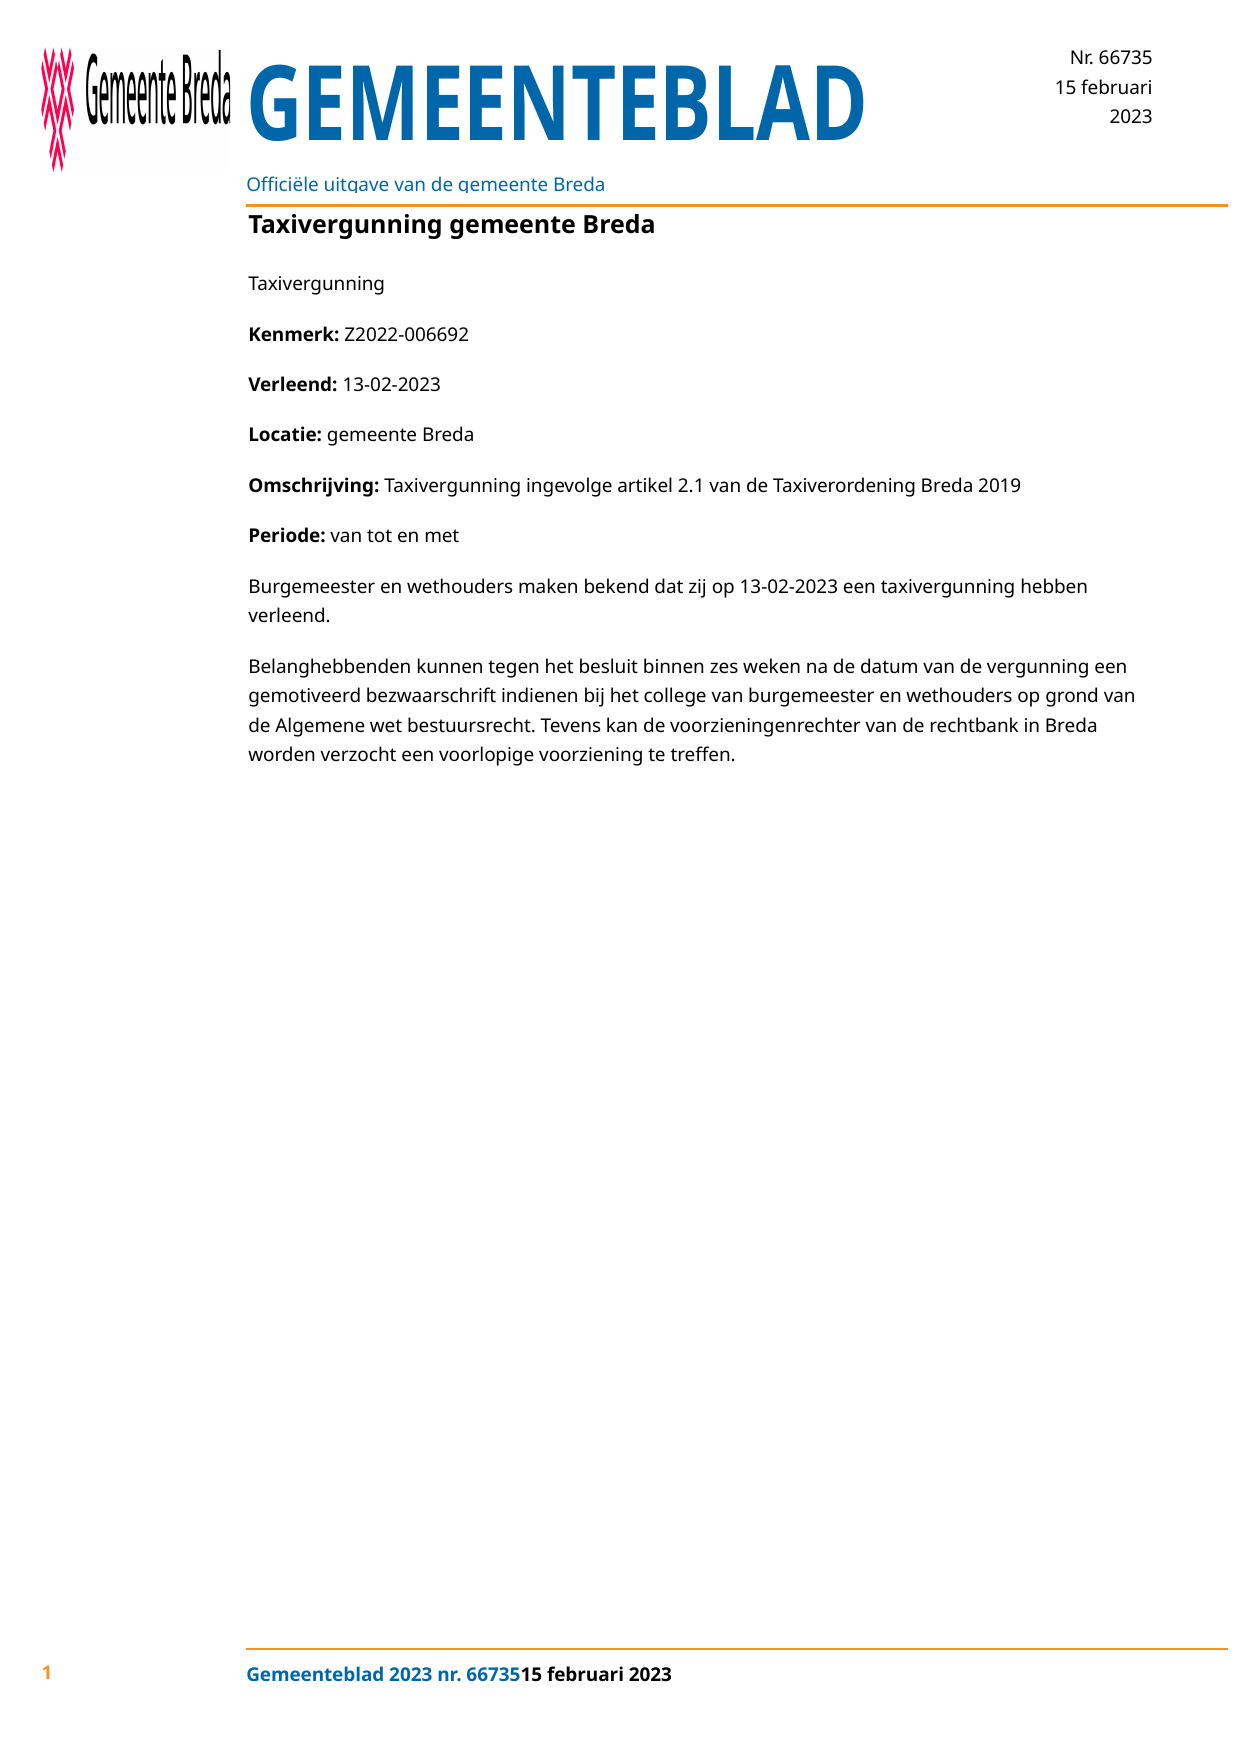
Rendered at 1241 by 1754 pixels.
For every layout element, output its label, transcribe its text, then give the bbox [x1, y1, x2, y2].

picture [41, 47, 231, 172]
text Kenmerk: Z2022-006692 [248, 321, 1152, 346]
text Periode: van tot en met [248, 522, 1152, 548]
text Verleend: 13-02-2023 [248, 371, 1152, 397]
text Omschrijving: Taxivergunning ingevolge artikel 2.1 van de Taxiverordening Breda 2019 [248, 472, 1152, 498]
text Locatie: gemeente Breda [248, 422, 1152, 447]
text Burgemeester en wethouders maken bekend dat zij op 13-02-2023 een taxivergunning hebben verleend. [248, 573, 1152, 628]
text Taxivergunning gemeente Breda [248, 207, 1152, 241]
text Belanghebbenden kunnen tegen het besluit binnen zes weken na de datum van de vergunning een gemotiveerd bezwaarschrift indienen bij het college van burgemeester en wethouders op grond van de Algemene wet bestuursrecht. Tevens kan de voorzieningenrechter van de rechtbank in Breda worden verzocht een voorlopige voorziening te treffen. [248, 653, 1152, 767]
text Taxivergunning [248, 270, 1152, 296]
